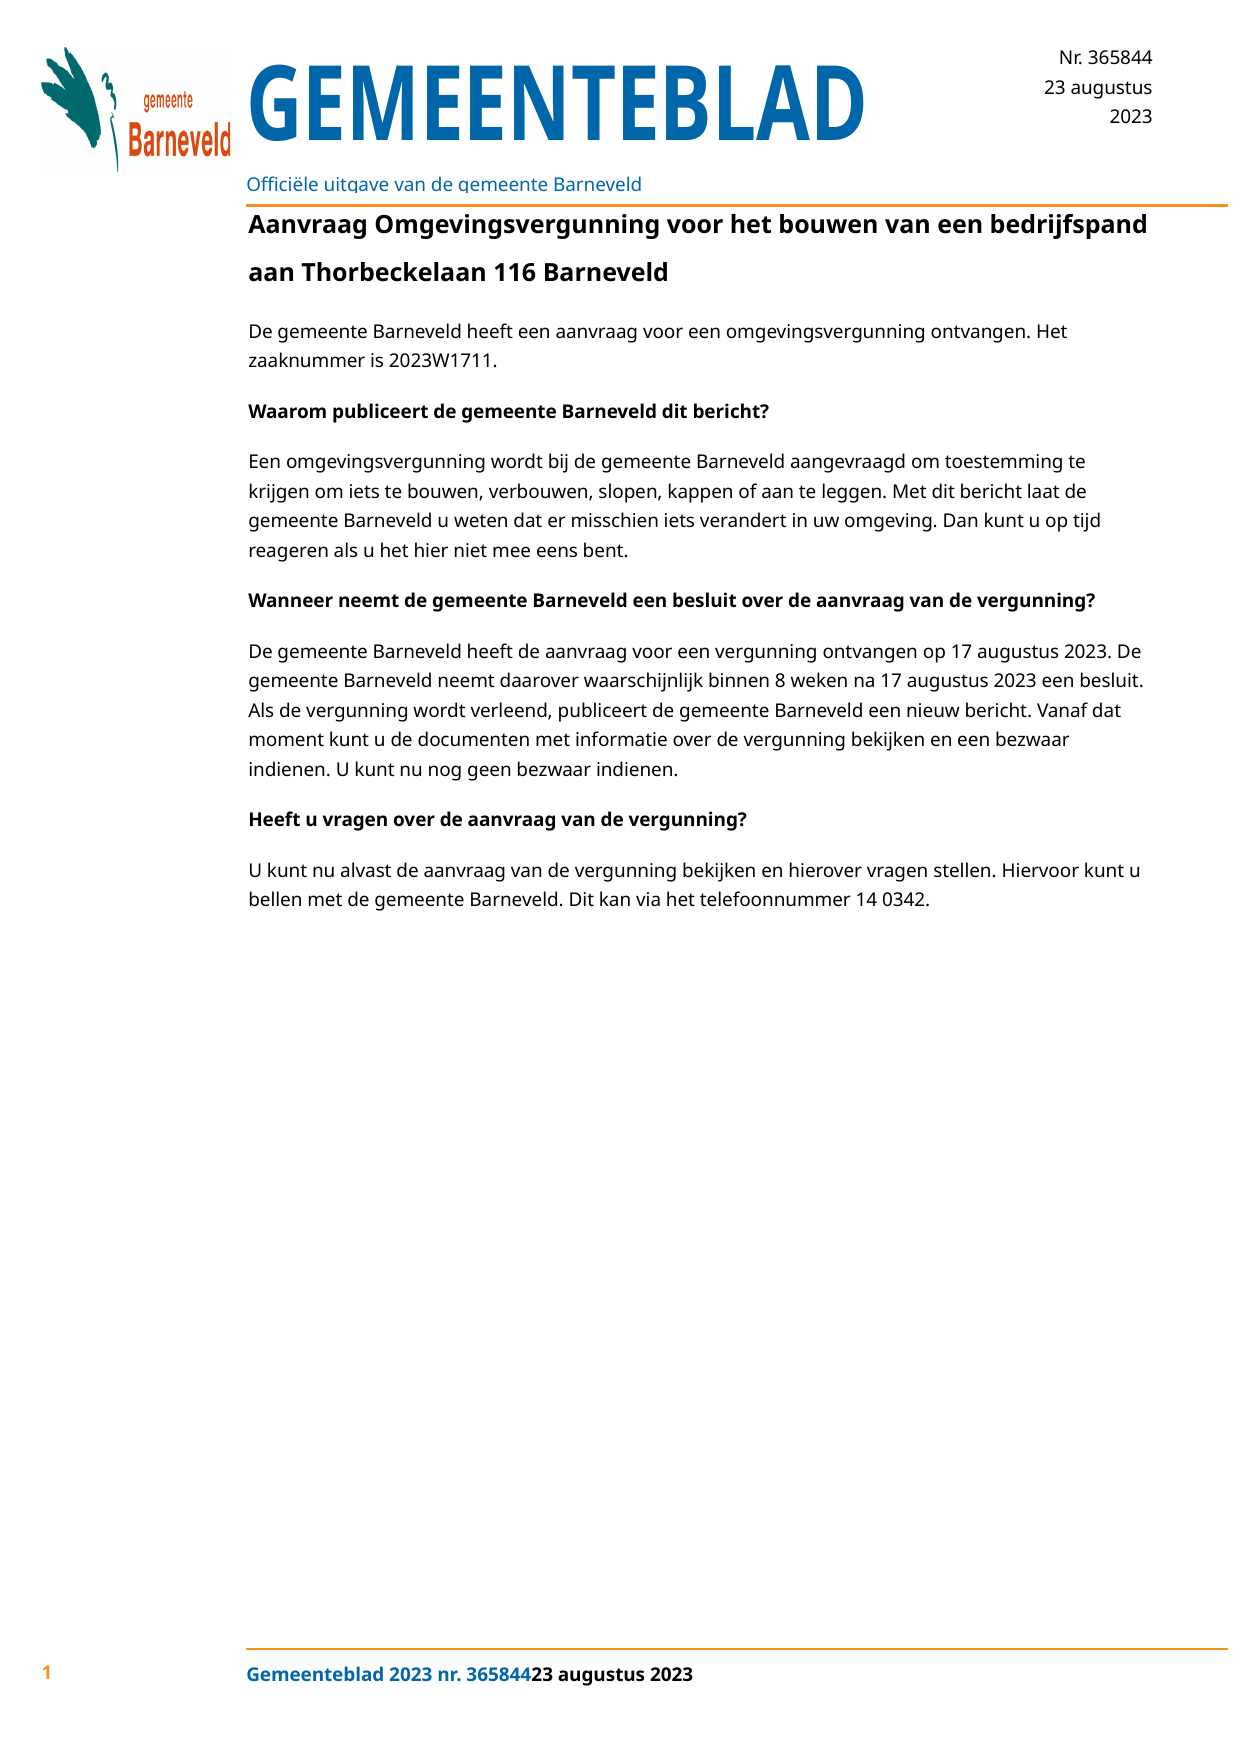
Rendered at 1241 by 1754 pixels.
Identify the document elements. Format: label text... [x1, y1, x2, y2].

text Heeft u vragen over de aanvraag van de vergunning? [248, 807, 1152, 832]
text Wanneer neemt de gemeente Barneveld een besluit over de aanvraag van de vergunning? [248, 587, 1152, 613]
text De gemeente Barneveld heeft de aanvraag voor een vergunning ontvangen op 17 augustus 2023. De gemeente Barneveld neemt daarover waarschijnlijk binnen 8 weken na 17 augustus 2023 een besluit. Als de vergunning wordt verleend, publiceert de gemeente Barneveld een nieuw bericht. Vanaf dat moment kunt u de documenten met informatie over de vergunning bekijken en een bezwaar indienen. U kunt nu nog geen bezwaar indienen. [248, 638, 1152, 782]
text De gemeente Barneveld heeft een aanvraag voor een omgevingsvergunning ontvangen. Het zaaknummer is 2023W1711. [248, 318, 1152, 373]
text Waarom publiceert de gemeente Barneveld dit bericht? [248, 398, 1152, 424]
picture [41, 47, 231, 172]
text U kunt nu alvast de aanvraag van de vergunning bekijken en hierover vragen stellen. Hiervoor kunt u bellen met de gemeente Barneveld. Dit kan via het telefoonnummer 14 0342. [248, 857, 1152, 912]
text Een omgevingsvergunning wordt bij de gemeente Barneveld aangevraagd om toestemming te krijgen om iets te bouwen, verbouwen, slopen, kappen of aan te leggen. Met dit bericht laat de gemeente Barneveld u weten dat er misschien iets verandert in uw omgeving. Dan kunt u op tijd reageren als u het hier niet mee eens bent. [248, 448, 1152, 563]
text Aanvraag Omgevingsvergunning voor het bouwen van een bedrijfspand aan Thorbeckelaan 116 Barneveld [248, 207, 1152, 288]
